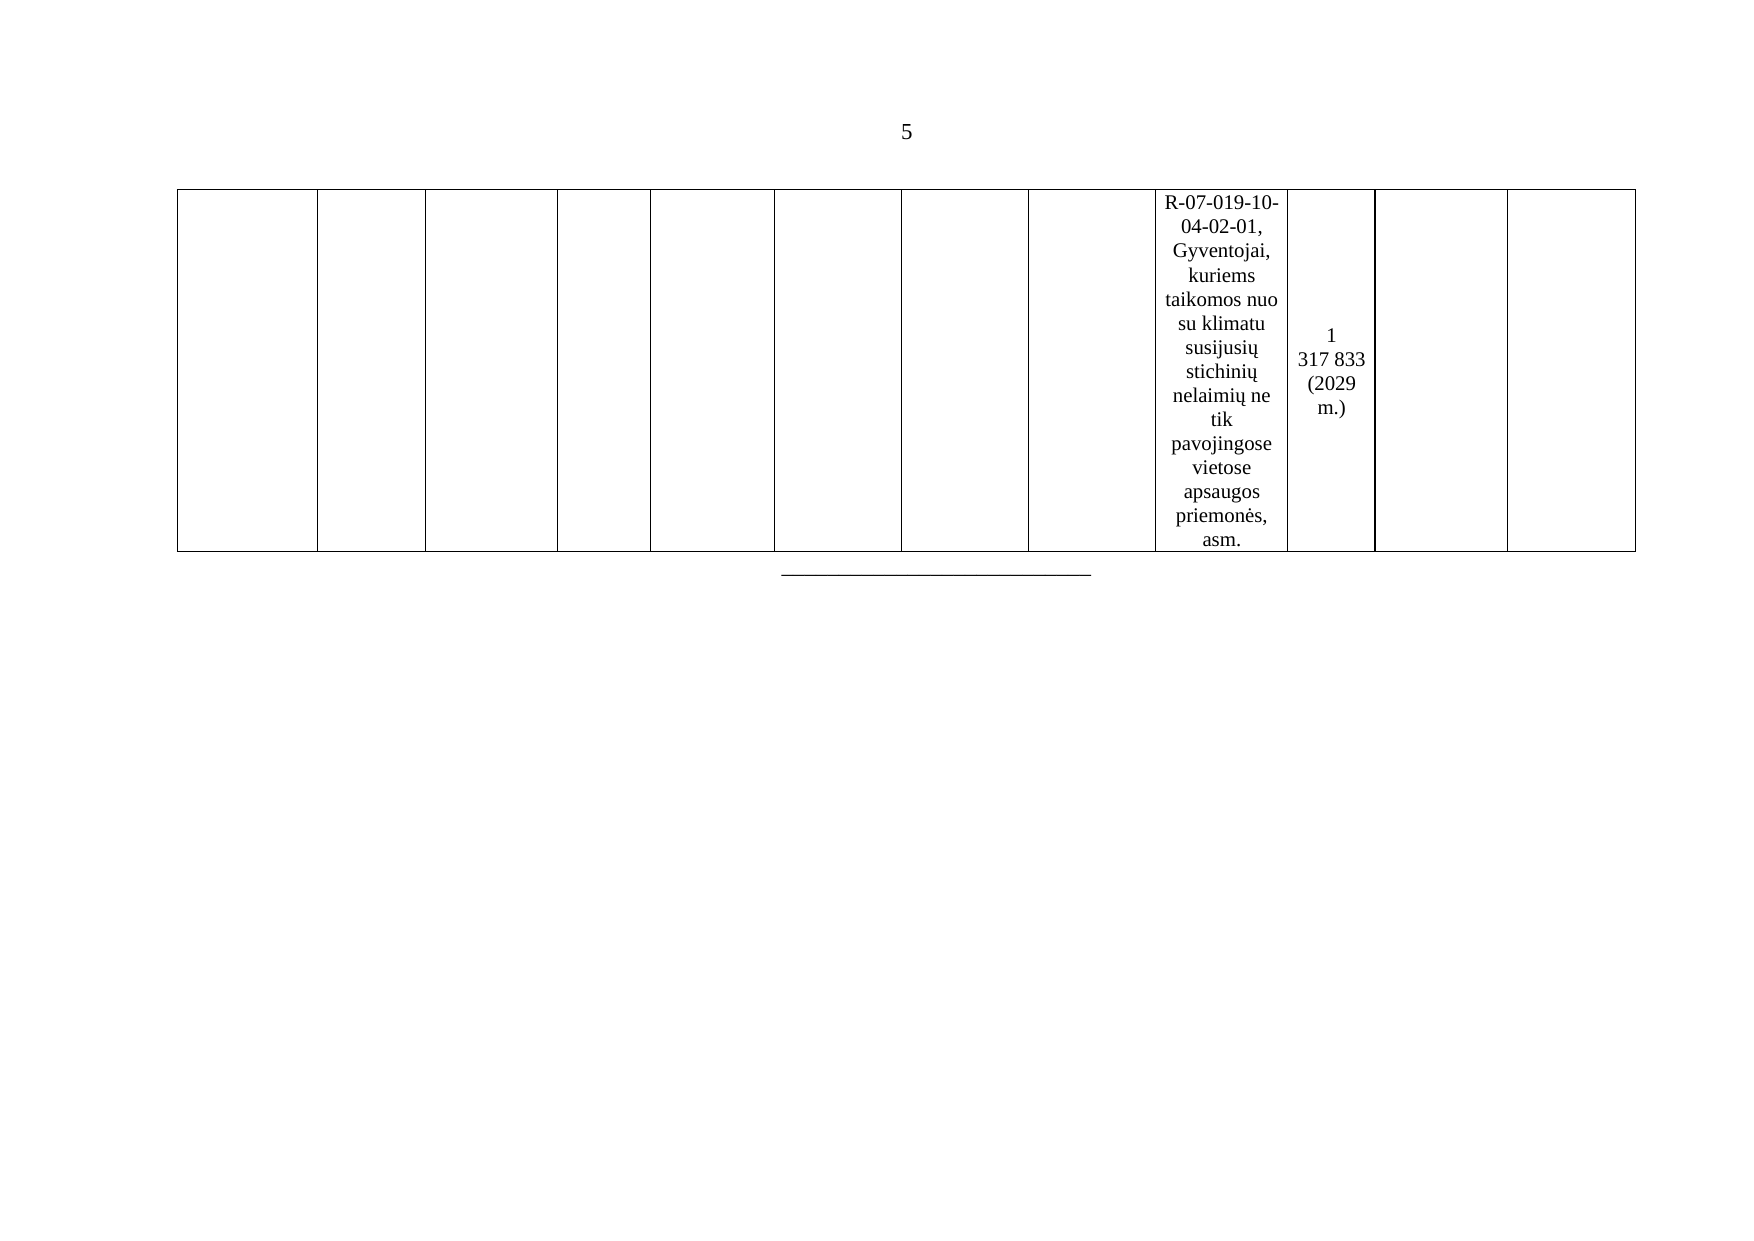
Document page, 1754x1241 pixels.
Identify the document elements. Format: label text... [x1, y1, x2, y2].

text ___________________________ [177, 552, 1636, 579]
table_cell [1508, 190, 1635, 551]
table_cell [558, 190, 650, 551]
table_cell [1029, 190, 1155, 551]
table_cell [318, 190, 425, 551]
table_cell R-07-019-10-04-02-01, Gyventojai, kuriems taikomos nuo su klimatu susijusių stichinių nelaimių ne tik pavojingose vietose apsaugos priemonės, asm. [1156, 190, 1287, 551]
table_cell [651, 190, 774, 551]
table_cell [1376, 190, 1507, 551]
table_cell [775, 190, 901, 551]
table_cell [902, 190, 1028, 551]
table_cell [178, 190, 317, 551]
table_cell 1 317 833 (2029 m.) [1288, 190, 1374, 551]
table_cell [426, 190, 557, 551]
